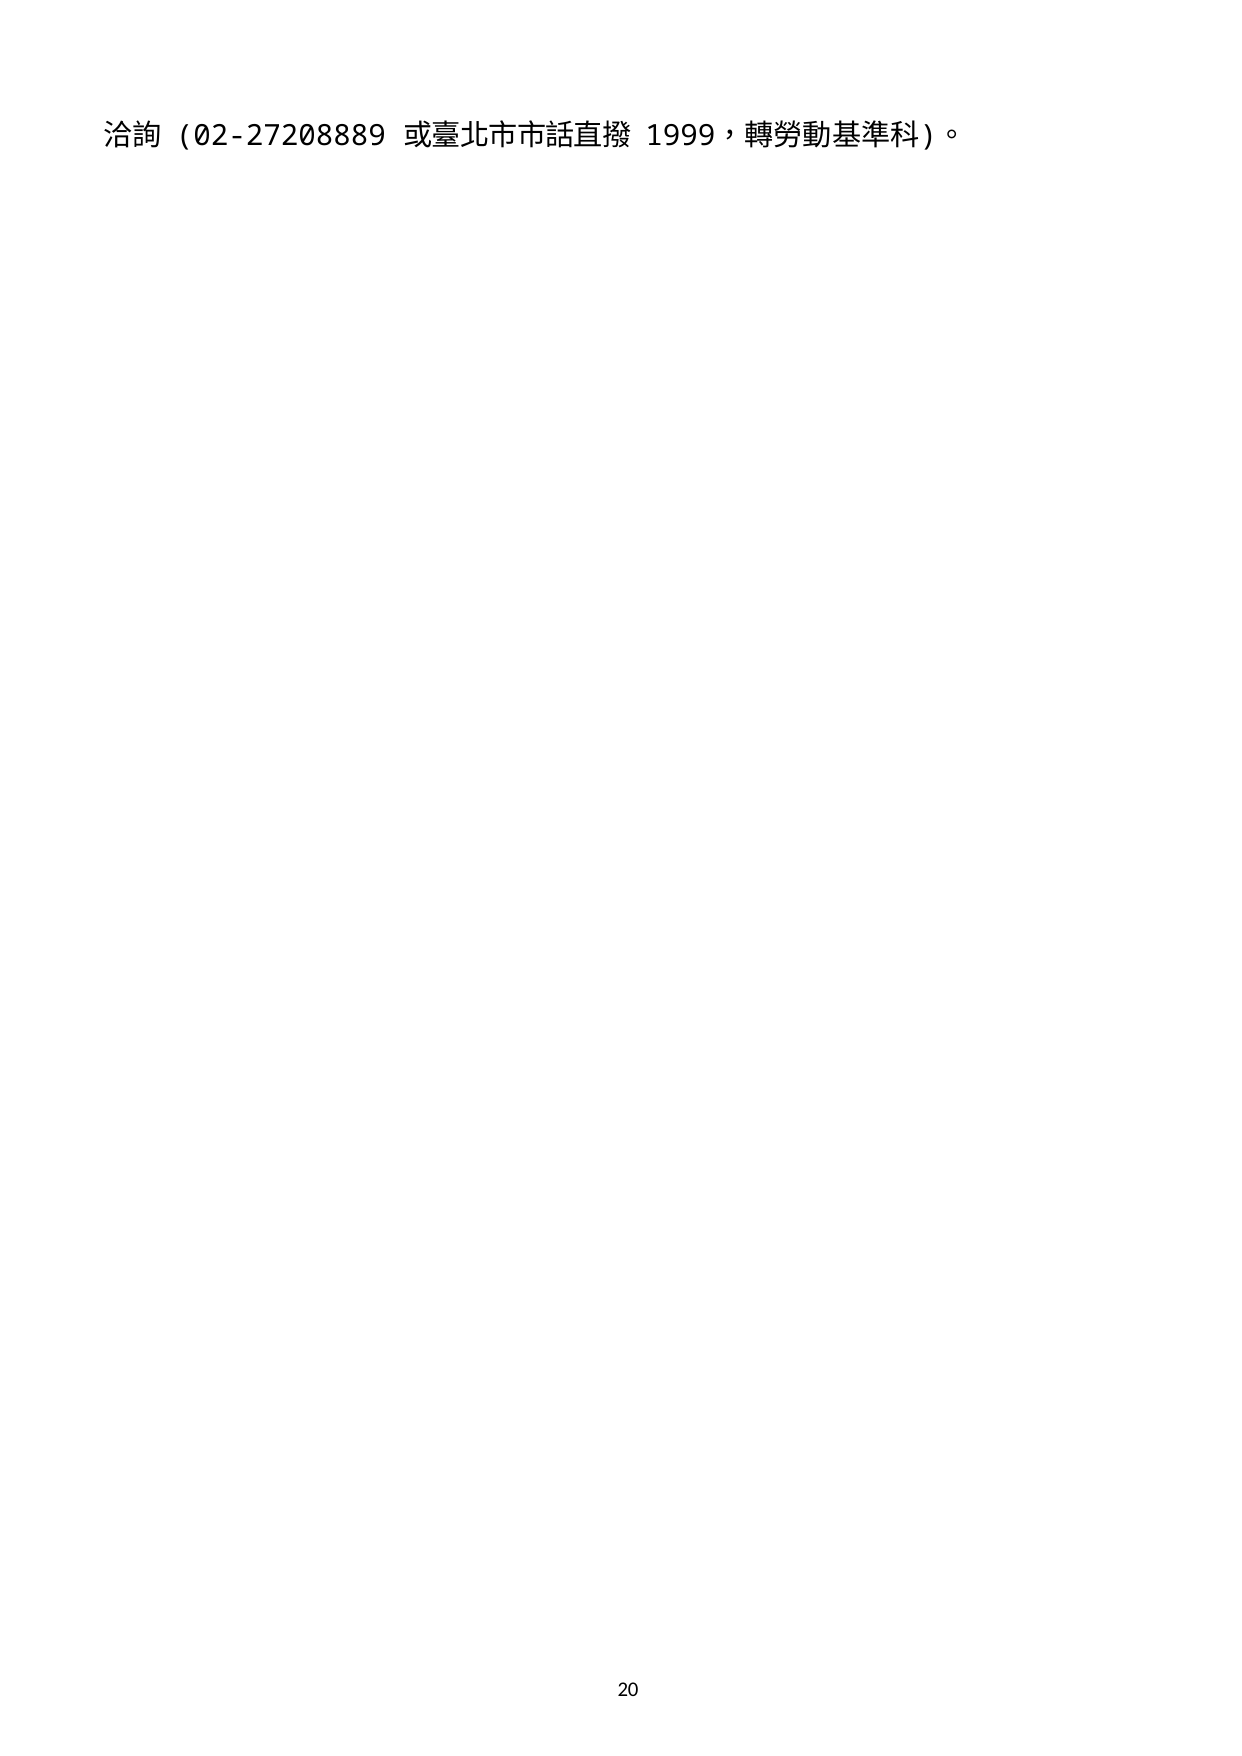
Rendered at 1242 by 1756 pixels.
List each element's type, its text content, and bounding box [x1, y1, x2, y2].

text 洽詢 (02-27208889 或臺北市市話直撥 1999，轉勞動基準科)。 [66, 112, 1122, 153]
